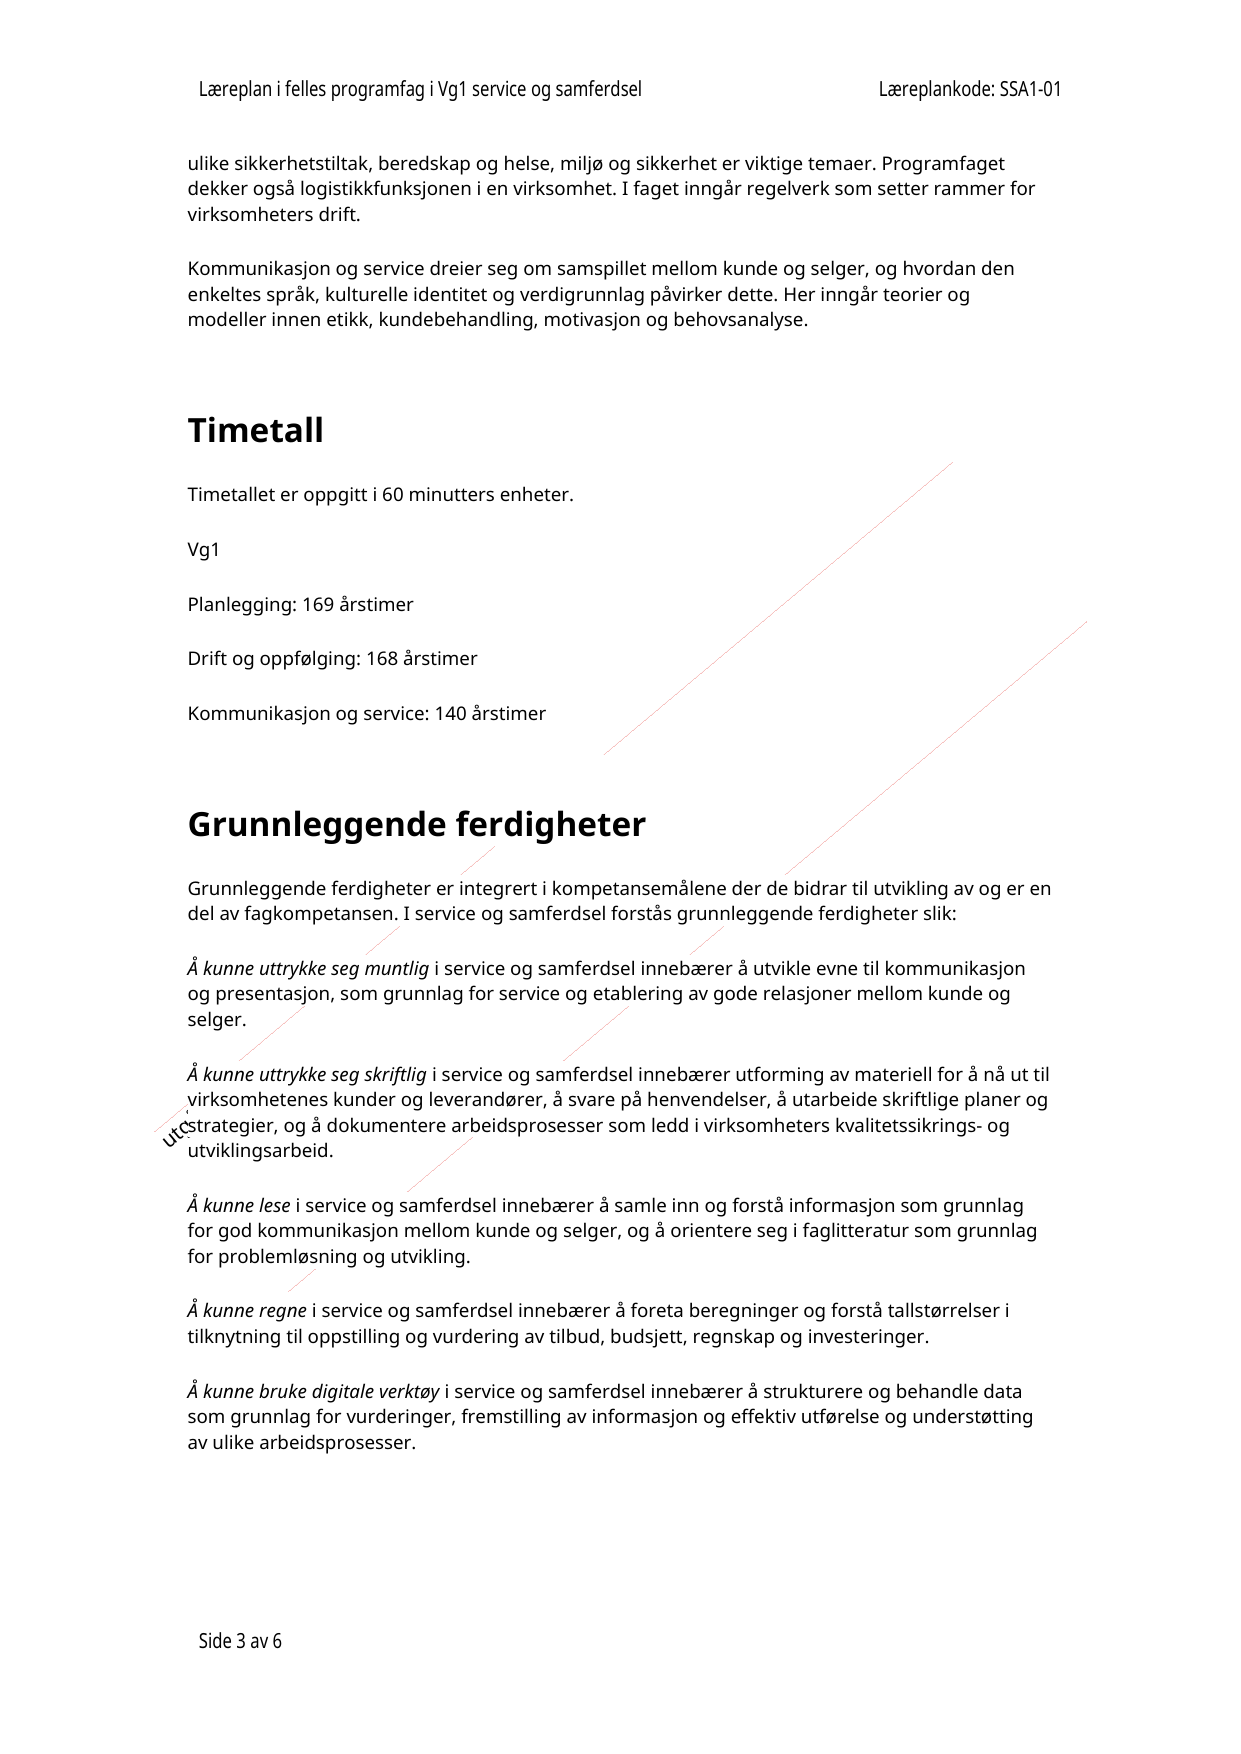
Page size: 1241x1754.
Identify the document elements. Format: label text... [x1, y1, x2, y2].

text Vg1 [835, 536, 1053, 562]
text Å kunne uttrykke seg skriftlig i service og samferdsel innebærer utforming av materiell for å nå ut til virksomhetenes kunder og leverandører, å svare på henvendelser, å utarbeide skriftlige planer og strategier, og å dokumentere arbeidsprosesser som ledd i virksomheters kvalitetssikrings- og utviklingsarbeid. [443, 1061, 1053, 1163]
text Drift og oppfølging dreier seg om sentrale administrative arbeidsprosesser. Programfaget handler om å følge opp virksomheters ressursbruk, og vurdere og sikre kvalitet på arbeidsprosesser. Ivaretakelse av menneskelige, økonomiske og miljømessige verdier gjennom ulike sikkerhetstiltak, beredskap og helse, miljø og sikkerhet er viktige temaer. Programfaget dekker også logistikkfunksjonen i en virksomhet. I faget inngår regelverk som setter rammer for virksomheters drift. [361, 150, 1053, 227]
text Å kunne uttrykke seg muntlig i service og samferdsel innebærer å utvikle evne til kommunikasjon og presentasjon, som grunnlag for service og etablering av gode relasjoner mellom kunde og selger. [275, 1006, 627, 1032]
subtitle Grunnleggende ferdigheter [655, 755, 926, 846]
text Drift og oppfølging: 168 årstimer [478, 646, 732, 671]
text Timetallet er oppgitt i 60 minutters enheter. [901, 481, 1053, 507]
text Kommunikasjon og service: 140 årstimer [546, 700, 667, 726]
text Vg1 [221, 536, 863, 562]
text Kommunikasjon og service: 140 årstimer [964, 700, 1053, 726]
text Å kunne bruke digitale verktøy i service og samferdsel innebærer å strukturere og behandle data som grunnlag for vurderinger, fremstilling av informasjon og effektiv utførelse og understøtting av ulike arbeidsprosesser. [187, 1378, 1053, 1454]
text Timetallet er oppgitt i 60 minutters enheter. [574, 481, 928, 507]
text Å kunne regne i service og samferdsel innebærer å foreta beregninger og forstå tallstørrelser i tilknytning til oppstilling og vurdering av tilbud, budsjett, regnskap og investeringer. [930, 1298, 1053, 1349]
text Å kunne lese i service og samferdsel innebærer å samle inn og forstå informasjon som grunnlag for god kommunikasjon mellom kunde og selger, og å orientere seg i faglitteratur som grunnlag for problemløsning og utvikling. [471, 1192, 1053, 1269]
text Å kunne uttrykke seg muntlig i service og samferdsel innebærer å utvikle evne til kommunikasjon og presentasjon, som grunnlag for service og etablering av gode relasjoner mellom kunde og selger. [599, 955, 1053, 1032]
text Kommunikasjon og service: 140 årstimer [640, 700, 991, 726]
text Kommunikasjon og service dreier seg om samspillet mellom kunde og selger, og hvordan den enkeltes språk, kulturelle identitet og verdigrunnlag påvirker dette. Her inngår teorier og modeller innen etikk, kundebehandling, motivasjon og behovsanalyse. [809, 256, 1053, 332]
subtitle Timetall [333, 361, 1053, 452]
text Planlegging: 169 årstimer [771, 591, 1053, 616]
text Planlegging: 169 årstimer [414, 591, 797, 616]
subtitle Grunnleggende ferdigheter [821, 755, 1053, 846]
text Å kunne uttrykke seg skriftlig i service og samferdsel innebærer utforming av materiell for å nå ut til virksomhetenes kunder og leverandører, å svare på henvendelser, å utarbeide skriftlige planer og strategier, og å dokumentere arbeidsprosesser som ledd i virksomheters kvalitetssikrings- og utviklingsarbeid. [190, 1137, 471, 1163]
text Grunnleggende ferdigheter er integrert i kompetansemålene der de bidrar til utvikling av og er en del av fagkompetansen. I service og samferdsel forstås grunnleggende ferdigheter slik: [957, 875, 1053, 926]
text Drift og oppfølging: 168 årstimer [705, 646, 1053, 671]
